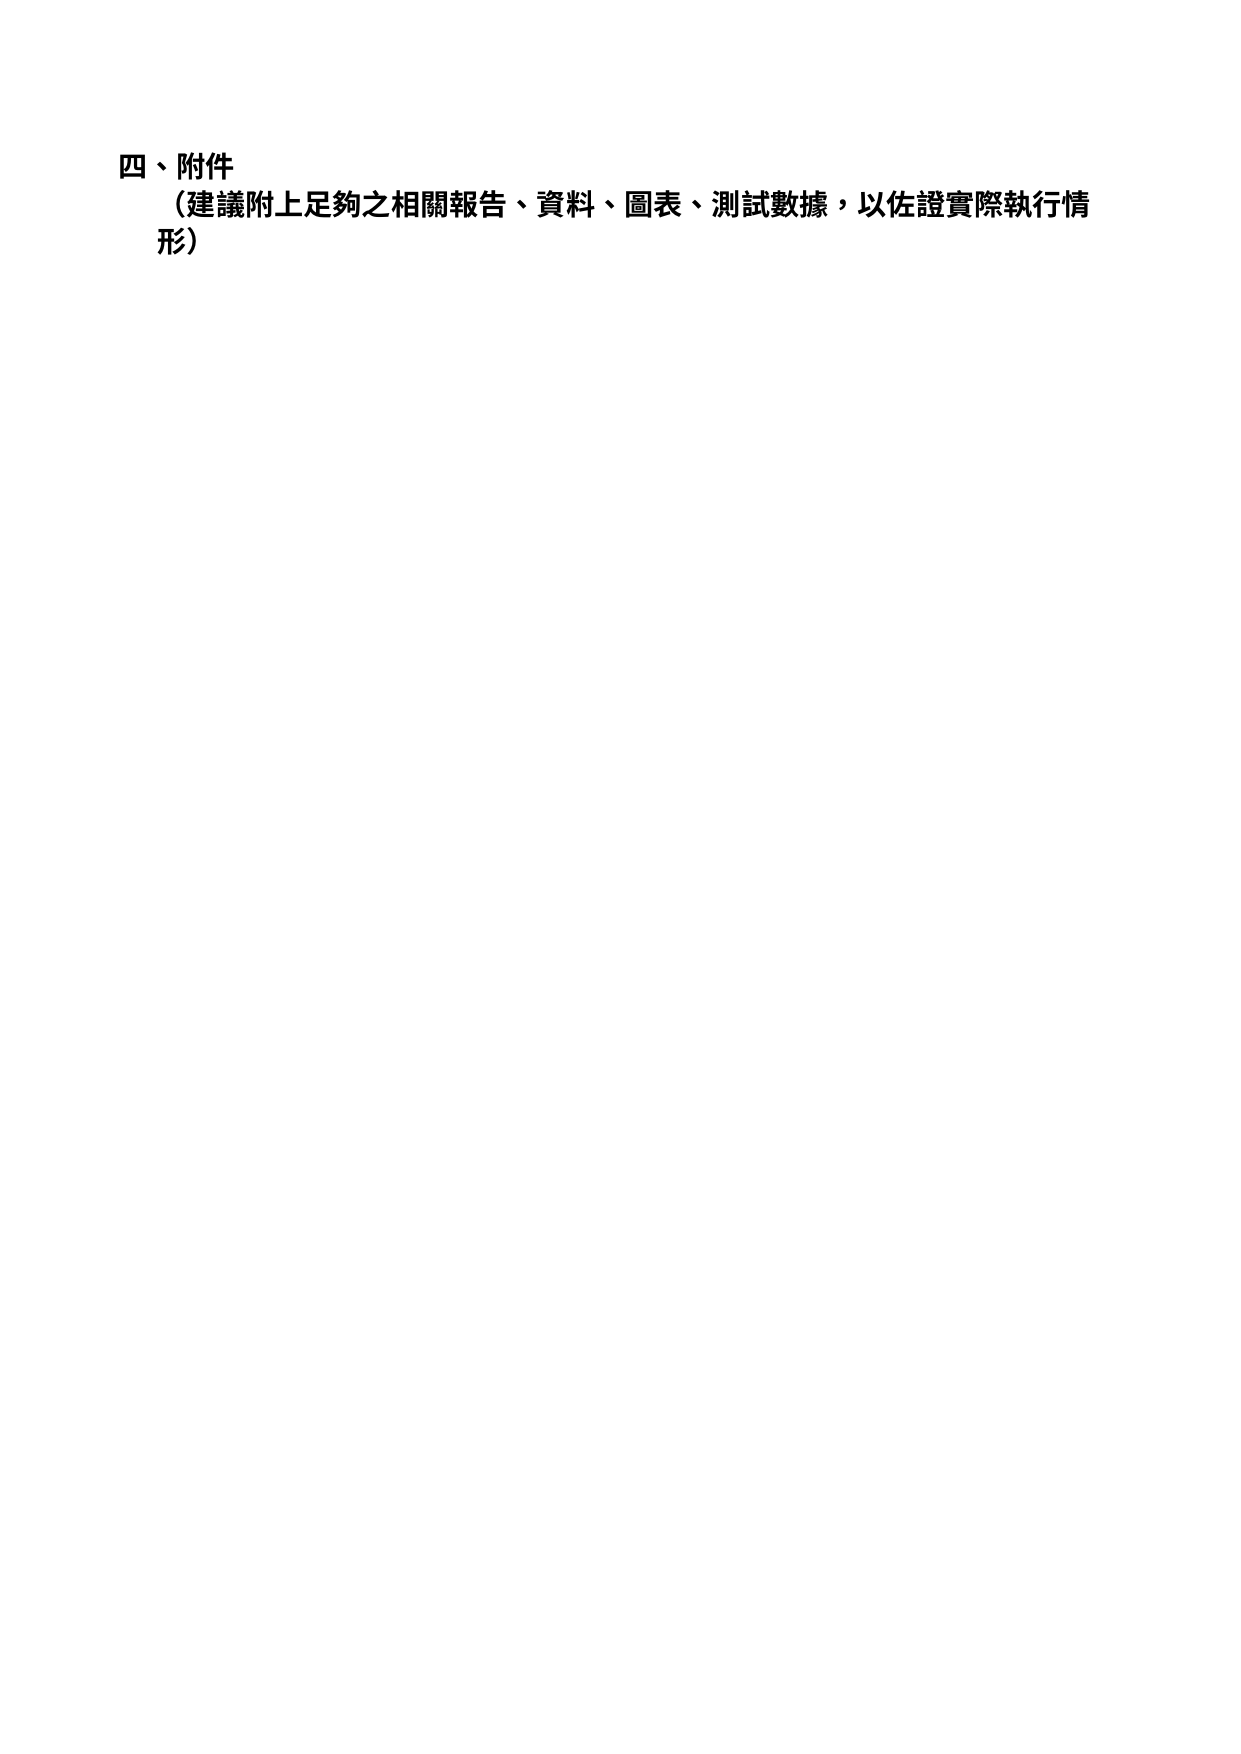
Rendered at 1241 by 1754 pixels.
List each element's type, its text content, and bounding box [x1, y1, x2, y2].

text 四、附件 （建議附上足夠之相關報告、資料、圖表、測試數據，以佐證實際執行情形） [118, 148, 1122, 260]
